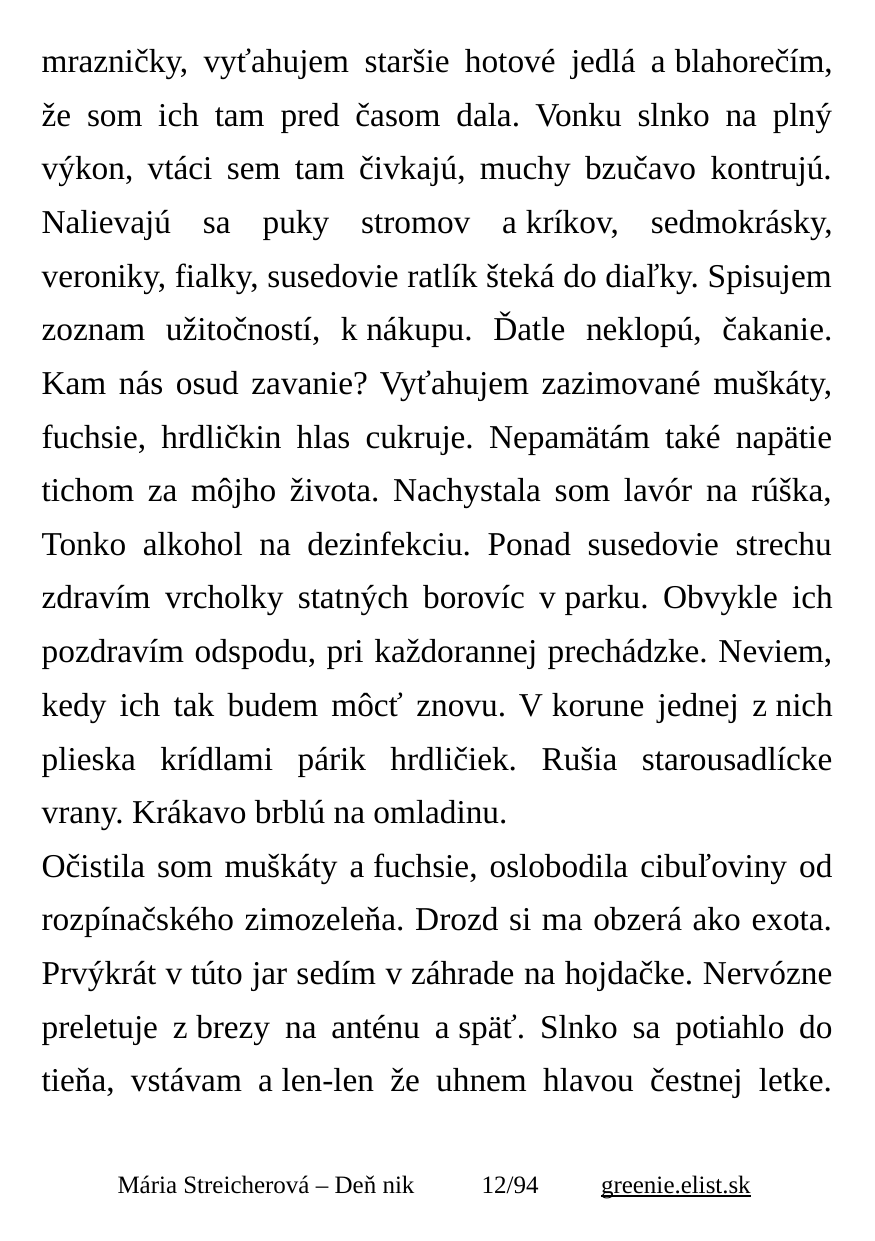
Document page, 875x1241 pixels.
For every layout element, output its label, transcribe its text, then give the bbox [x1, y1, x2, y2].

text mrazničky, vyťahujem staršie hotové jedlá a blahorečím, že som ich tam pred časom dala. Vonku slnko na plný výkon, vtáci sem tam čivkajú, muchy bzučavo kontrujú. Nalievajú sa puky stromov a kríkov, sedmokrásky, veroniky, fialky, susedovie ratlík šteká do diaľky. Spisujem zoznam užitočností, k nákupu. Ďatle neklopú, čakanie. Kam nás osud zavanie? Vyťahujem zazimované muškáty, fuchsie, hrdličkin hlas cukruje. Nepamätám také napätie tichom za môjho života. Nachystala som lavór na rúška, Tonko alkohol na dezinfekciu. Ponad susedovie strechu zdravím vrcholky statných borovíc v parku. Obvykle ich pozdravím odspodu, pri každorannej prechádzke. Neviem, kedy ich tak budem môcť znovu. V korune jednej z nich plieska krídlami párik hrdličiek. Rušia starousadlícke vrany. Krákavo brblú na omladinu. [41, 41, 833, 831]
text Očistila som muškáty a fuchsie, oslobodila cibuľoviny od rozpínačského zimozeleňa. Drozd si ma obzerá ako exota. Prvýkrát v túto jar sedím v záhrade na hojdačke. Nervózne preletuje z brezy na anténu a späť. Slnko sa potiahlo do tieňa, vstávam a len-len že uhnem hlavou čestnej letke. [41, 846, 833, 1099]
